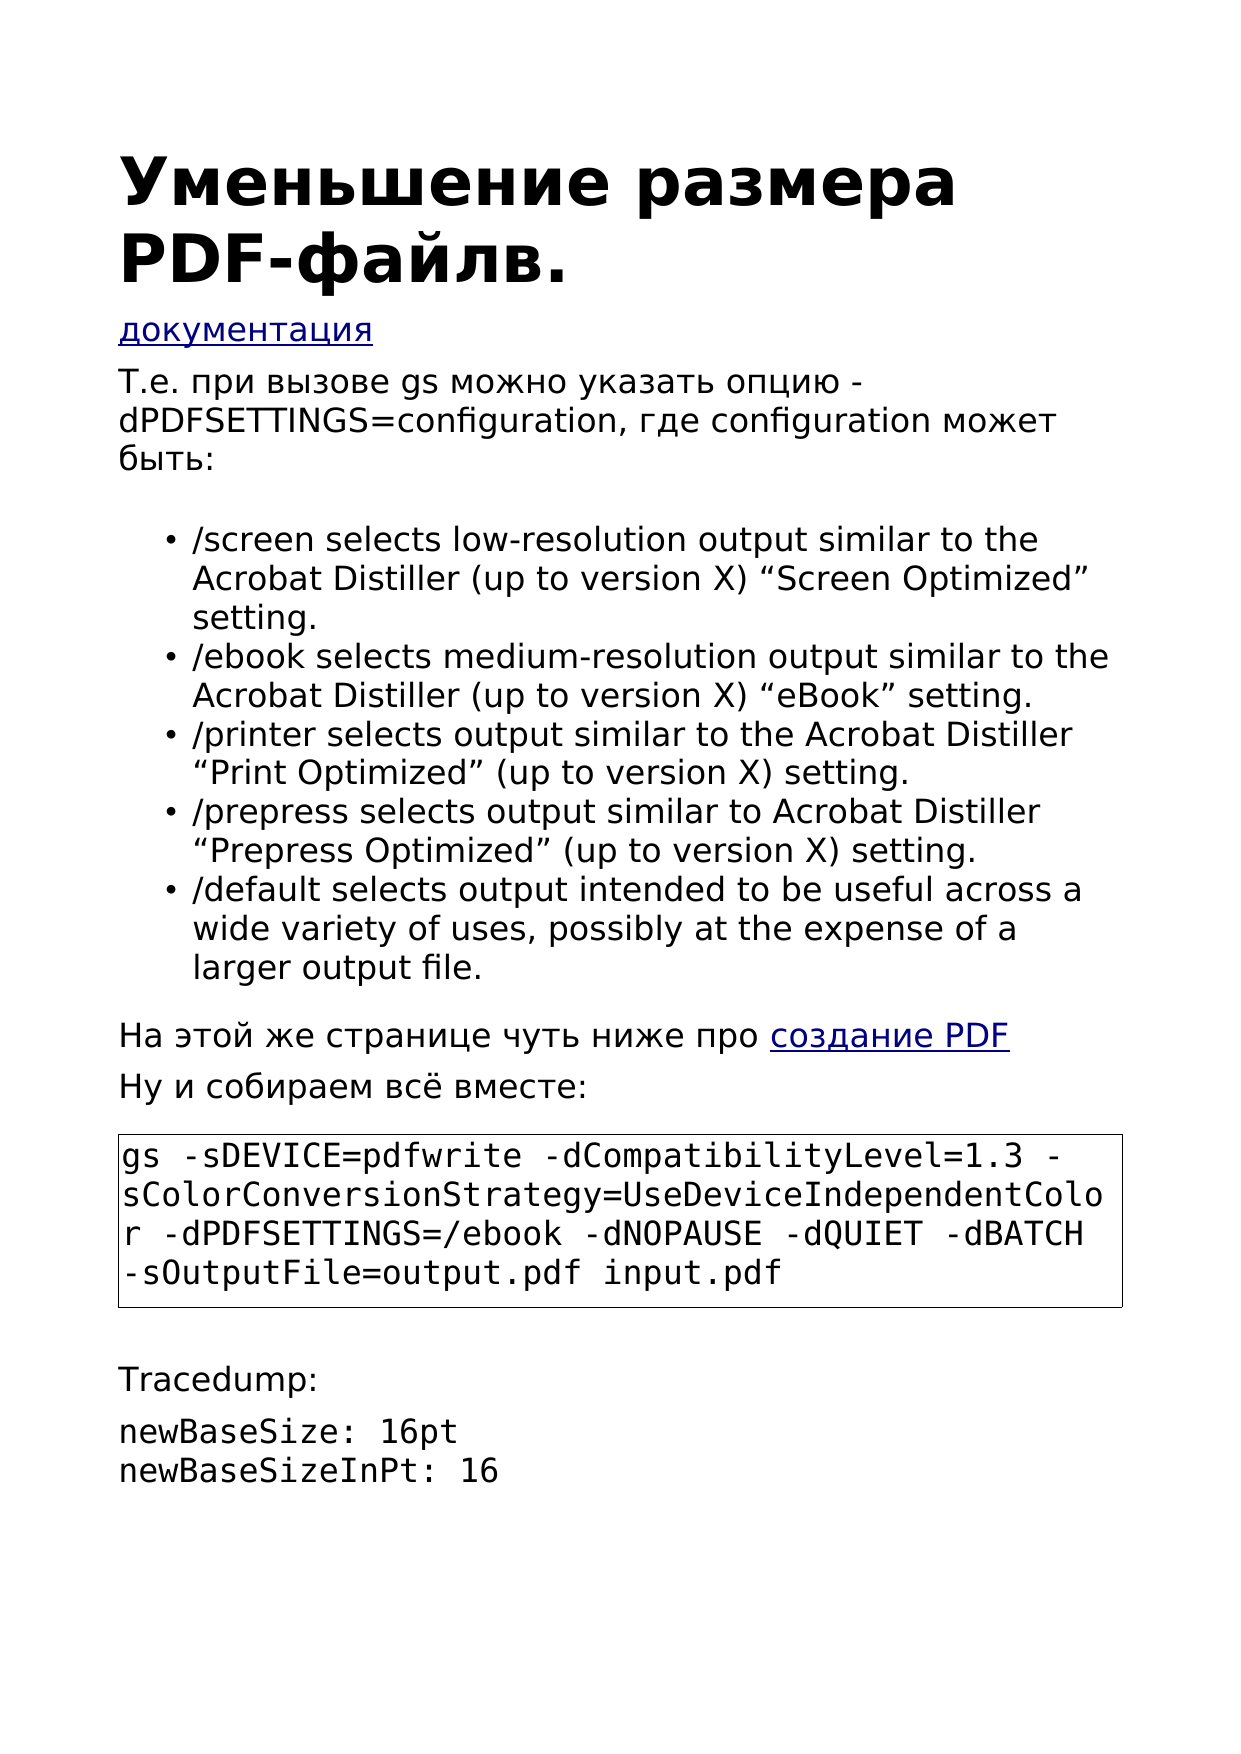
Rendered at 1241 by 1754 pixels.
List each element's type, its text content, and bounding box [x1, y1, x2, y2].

list /printer selects output similar to the Acrobat Distiller “Print Optimized” (up to version X) setting. [177, 715, 1122, 793]
subtitle Уменьшение размера PDF-файлв. [118, 143, 1122, 298]
text newBaseSize: 16pt newBaseSizeInPt: 16 [118, 1412, 1122, 1490]
table_header gs -sDEVICE=pdfwrite -dCompatibilityLevel=1.3 -sColorConversionStrategy=UseDeviceIndependentColor -dPDFSETTINGS=/ebook -dNOPAUSE -dQUIET -dBATCH -sOutputFile=output.pdf input.pdf [119, 1135, 1122, 1307]
list /default selects output intended to be useful across a wide variety of uses, possibly at the expense of a larger output file. [177, 870, 1122, 987]
text Tracedump: [118, 1322, 1122, 1400]
list /ebook selects medium-resolution output similar to the Acrobat Distiller (up to version X) “eBook” setting. [177, 637, 1122, 715]
text На этой же странице чуть ниже про создание PDF [118, 1016, 1122, 1055]
list /screen selects low-resolution output similar to the Acrobat Distiller (up to version X) “Screen Optimized” setting. [177, 521, 1122, 637]
text Т.е. при вызове gs можно указать опцию -dPDFSETTINGS=configuration, где configuration может быть: [118, 362, 1122, 479]
text Ну и собираем всё вместе: [118, 1068, 1122, 1107]
text документация [118, 311, 1122, 350]
list /prepress selects output similar to Acrobat Distiller “Prepress Optimized” (up to version X) setting. [177, 793, 1122, 870]
